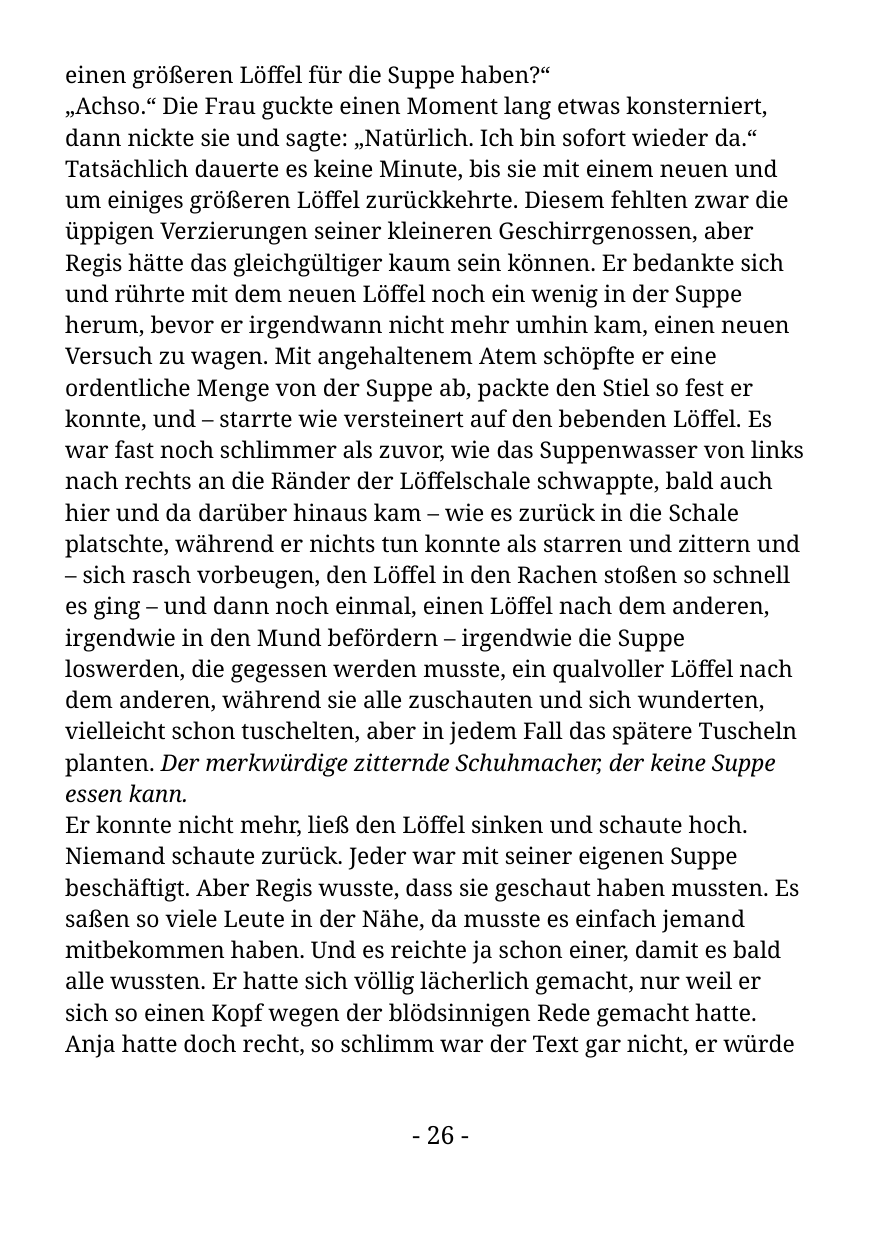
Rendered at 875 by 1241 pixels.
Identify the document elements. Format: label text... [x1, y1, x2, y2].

text einen größeren Löffel für die Suppe haben?“ „Achso.“ Die Frau guckte einen Moment lang etwas konsterniert, dann nickte sie und sagte: „Natürlich. Ich bin sofort wieder da.“ Tatsächlich dauerte es keine Minute, bis sie mit einem neuen und um einiges größeren Löffel zurückkehrte. Diesem fehlten zwar die üppigen Verzierungen seiner kleineren Geschirrgenossen, aber Regis hätte das gleichgültiger kaum sein können. Er bedankte sich und rührte mit dem neuen Löffel noch ein wenig in der Suppe herum, bevor er irgendwann nicht mehr umhin kam, einen neuen Versuch zu wagen. Mit angehaltenem Atem schöpfte er eine ordentliche Menge von der Suppe ab, packte den Stiel so fest er konnte, und – starrte wie versteinert auf den bebenden Löffel. Es war fast noch schlimmer als zuvor, wie das Suppenwasser von links nach rechts an die Ränder der Löffelschale schwappte, bald auch hier und da darüber hinaus kam – wie es zurück in die Schale platschte, während er nichts tun konnte als starren und zittern und – sich rasch vorbeugen, den Löffel in den Rachen stoßen so schnell es ging – und dann noch einmal, einen Löffel nach dem anderen, irgendwie in den Mund befördern – irgendwie die Suppe loswerden, die gegessen werden musste, ein qualvoller Löffel nach dem anderen, während sie alle zuschauten und sich wunderten, vielleicht schon tuschelten, aber in jedem Fall das spätere Tuscheln planten. Der merkwürdige zitternde Schuhmacher, der keine Suppe essen kann. Er konnte nicht mehr, ließ den Löffel sinken und schaute hoch. Niemand schaute zurück. Jeder war mit seiner eigenen Suppe beschäftigt. Aber Regis wusste, dass sie geschaut haben mussten. Es saßen so viele Leute in der Nähe, da musste es einfach jemand mitbekommen haben. Und es reichte ja schon einer, damit es bald alle wussten. Er hatte sich völlig lächerlich gemacht, nur weil er sich so einen Kopf wegen der blödsinnigen Rede gemacht hatte. Anja hatte doch recht, so schlimm war der Text gar nicht, er würde [65, 59, 809, 1059]
